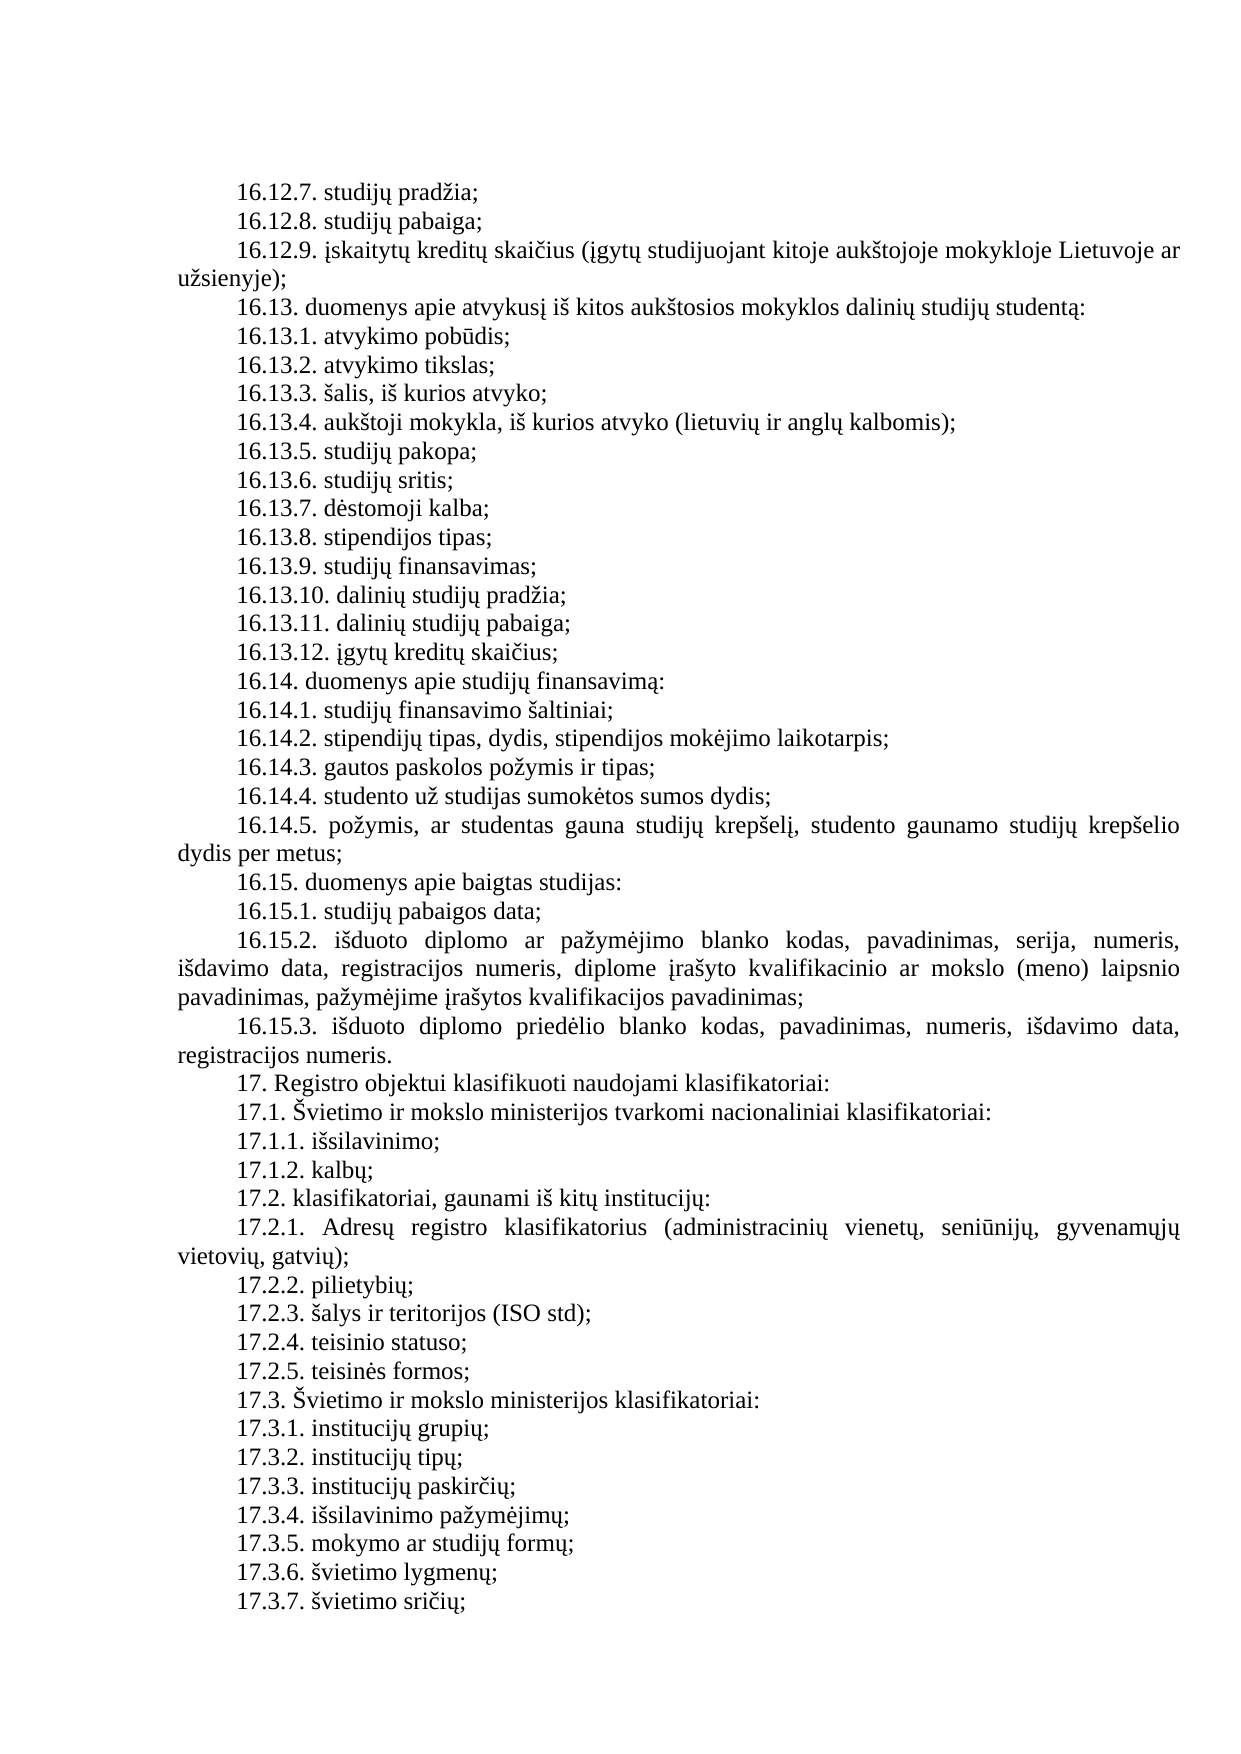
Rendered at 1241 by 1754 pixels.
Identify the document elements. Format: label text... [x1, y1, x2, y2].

text 17. Registro objektui klasifikuoti naudojami klasifikatoriai: [177, 1068, 1181, 1097]
text 17.2.4. teisinio statuso; [177, 1327, 1181, 1356]
text 17.1.1. išsilavinimo; [177, 1126, 1181, 1155]
text 16.14.5. požymis, ar studentas gauna studijų krepšelį, studento gaunamo studijų krepšelio dydis per metus; [177, 810, 1181, 867]
text 16.15.3. išduoto diplomo priedėlio blanko kodas, pavadinimas, numeris, išdavimo data, registracijos numeris. [177, 1011, 1181, 1068]
text 16.14.2. stipendijų tipas, dydis, stipendijos mokėjimo laikotarpis; [177, 723, 1181, 752]
text 16.13.11. dalinių studijų pabaiga; [177, 608, 1181, 637]
text 17.3.3. institucijų paskirčių; [177, 1471, 1181, 1500]
text 16.13.7. dėstomoji kalba; [177, 493, 1181, 522]
text 17.3.2. institucijų tipų; [177, 1442, 1181, 1471]
text 16.13. duomenys apie atvykusį iš kitos aukštosios mokyklos dalinių studijų studentą: [177, 292, 1181, 321]
text 16.13.2. atvykimo tikslas; [177, 350, 1181, 378]
text 16.14. duomenys apie studijų finansavimą: [177, 666, 1181, 695]
text 17.3.5. mokymo ar studijų formų; [177, 1528, 1181, 1557]
text 16.15.1. studijų pabaigos data; [177, 896, 1181, 925]
text 16.12.8. studijų pabaiga; [177, 206, 1181, 235]
text 17.3.1. institucijų grupių; [177, 1413, 1181, 1442]
text 17.2. klasifikatoriai, gaunami iš kitų institucijų: [177, 1183, 1181, 1212]
text 16.13.3. šalis, iš kurios atvyko; [177, 378, 1181, 407]
text 16.13.6. studijų sritis; [177, 465, 1181, 493]
text 16.13.5. studijų pakopa; [177, 436, 1181, 465]
text 16.14.3. gautos paskolos požymis ir tipas; [177, 752, 1181, 781]
text 17.3.7. švietimo sričių; [177, 1586, 1181, 1615]
text 16.12.7. studijų pradžia; [177, 177, 1181, 206]
text 17.3.6. švietimo lygmenų; [177, 1557, 1181, 1586]
text 16.13.8. stipendijos tipas; [177, 522, 1181, 551]
text 16.13.10. dalinių studijų pradžia; [177, 580, 1181, 608]
text 17.2.1. Adresų registro klasifikatorius (administracinių vienetų, seniūnijų, gyvenamųjų vietovių, gatvių); [177, 1212, 1181, 1270]
text 17.3. Švietimo ir mokslo ministerijos klasifikatoriai: [177, 1385, 1181, 1413]
text 16.15.2. išduoto diplomo ar pažymėjimo blanko kodas, pavadinimas, serija, numeris, išdavimo data, registracijos numeris, diplome įrašyto kvalifikacinio ar mokslo (meno) laipsnio pavadinimas, pažymėjime įrašytos kvalifikacijos pavadinimas; [177, 925, 1181, 1011]
text 16.14.1. studijų finansavimo šaltiniai; [177, 695, 1181, 723]
text 17.1. Švietimo ir mokslo ministerijos tvarkomi nacionaliniai klasifikatoriai: [177, 1097, 1181, 1126]
text 16.15. duomenys apie baigtas studijas: [177, 867, 1181, 896]
text 17.2.5. teisinės formos; [177, 1356, 1181, 1385]
text 16.13.4. aukštoji mokykla, iš kurios atvyko (lietuvių ir anglų kalbomis); [177, 407, 1181, 436]
text 17.1.2. kalbų; [177, 1155, 1181, 1183]
text 17.2.3. šalys ir teritorijos (ISO std); [177, 1298, 1181, 1327]
text 16.13.12. įgytų kreditų skaičius; [177, 637, 1181, 666]
text 17.2.2. pilietybių; [177, 1270, 1181, 1298]
text 16.13.1. atvykimo pobūdis; [177, 321, 1181, 350]
text 16.12.9. įskaitytų kreditų skaičius (įgytų studijuojant kitoje aukštojoje mokykloje Lietuvoje ar užsienyje); [177, 235, 1181, 292]
text 17.3.4. išsilavinimo pažymėjimų; [177, 1500, 1181, 1528]
text 16.14.4. studento už studijas sumokėtos sumos dydis; [177, 781, 1181, 810]
text 16.13.9. studijų finansavimas; [177, 551, 1181, 580]
